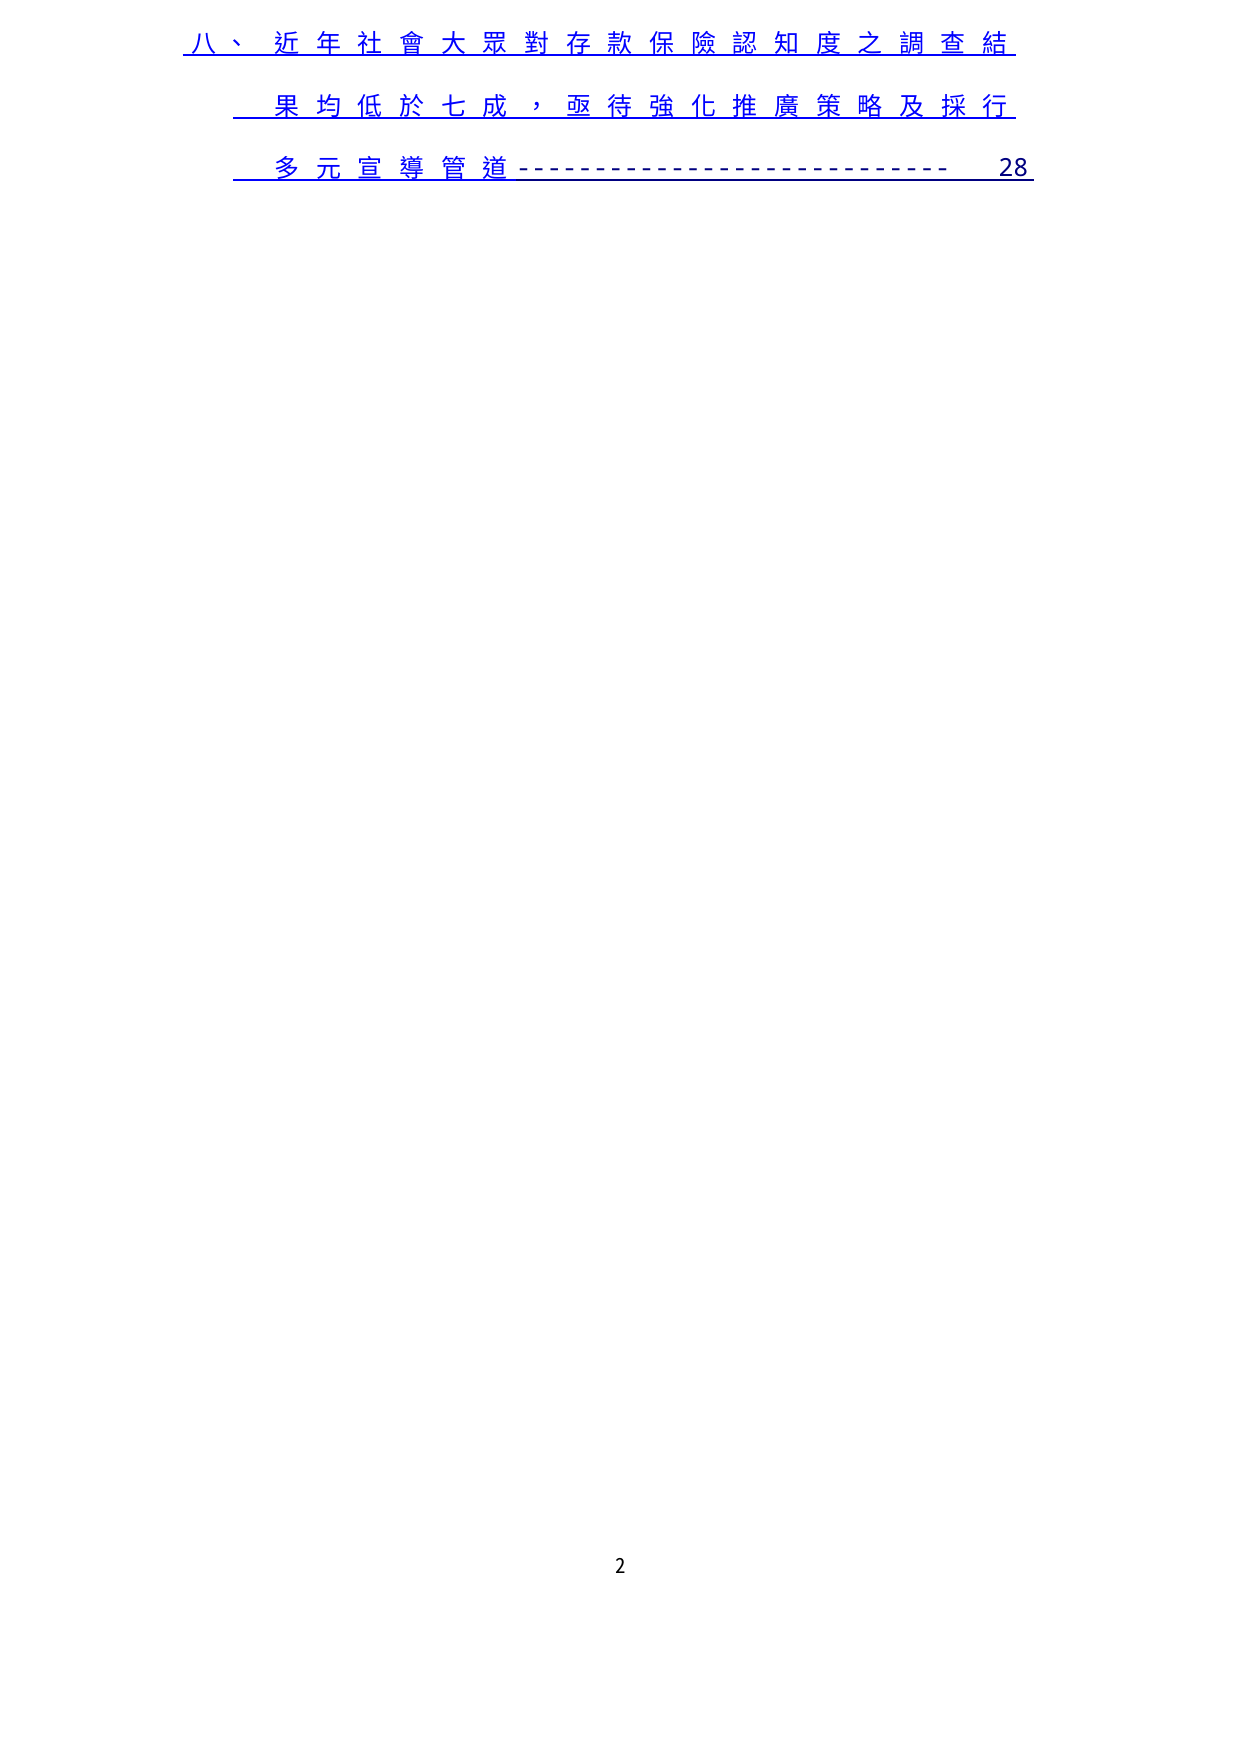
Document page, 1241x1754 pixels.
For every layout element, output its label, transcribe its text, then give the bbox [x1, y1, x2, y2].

text 八、近年社會大眾對存款保險認知度之調查結果均低於七成，亟待強化推廣策略及採行多元宣導管道 28 [183, 0, 1034, 187]
